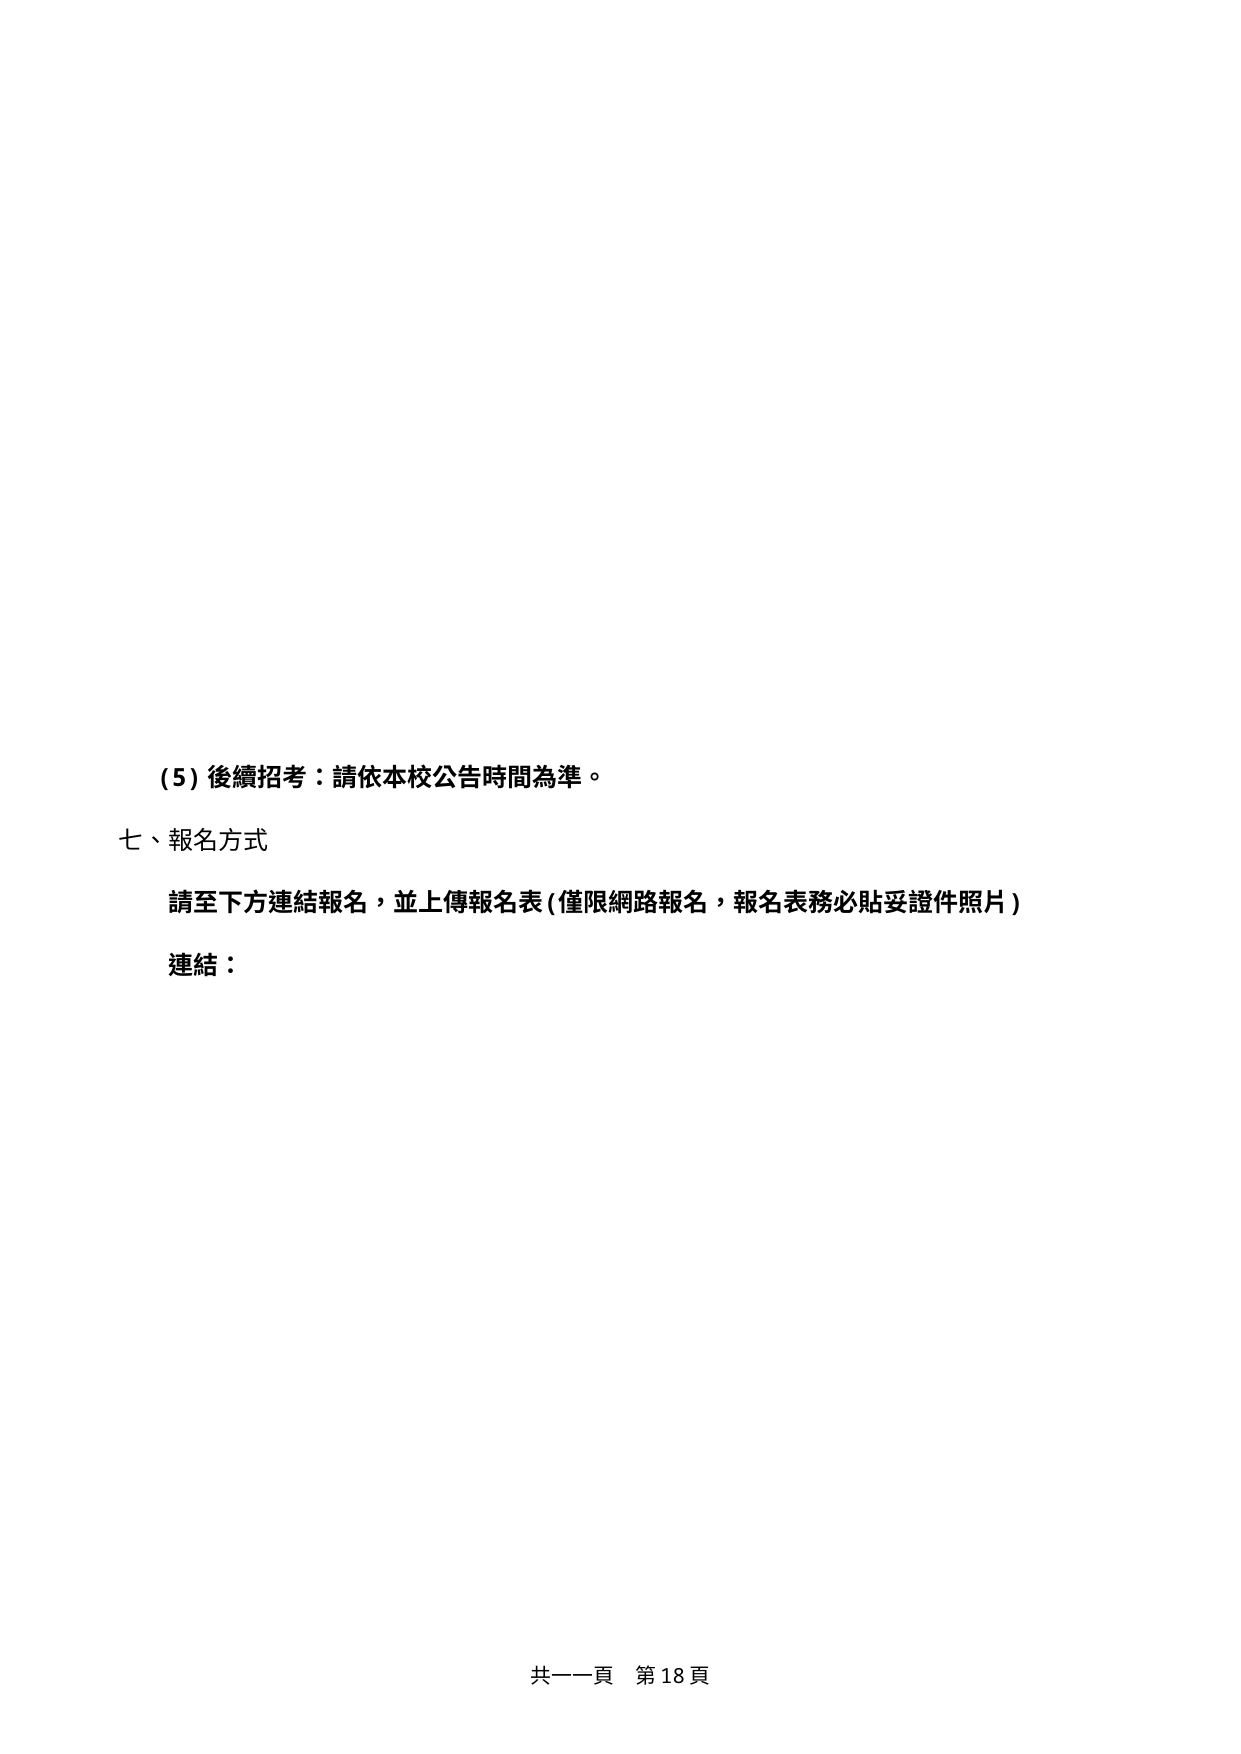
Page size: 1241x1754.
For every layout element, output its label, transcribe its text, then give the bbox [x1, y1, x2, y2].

list 後續招考：請依本校公告時間為準。 [157, 734, 1122, 797]
text 七、報名方式 請至下方連結報名，並上傳報名表(僅限網路報名，報名表務必貼妥證件照片) [118, 797, 1122, 922]
text 連結： [118, 922, 1122, 984]
